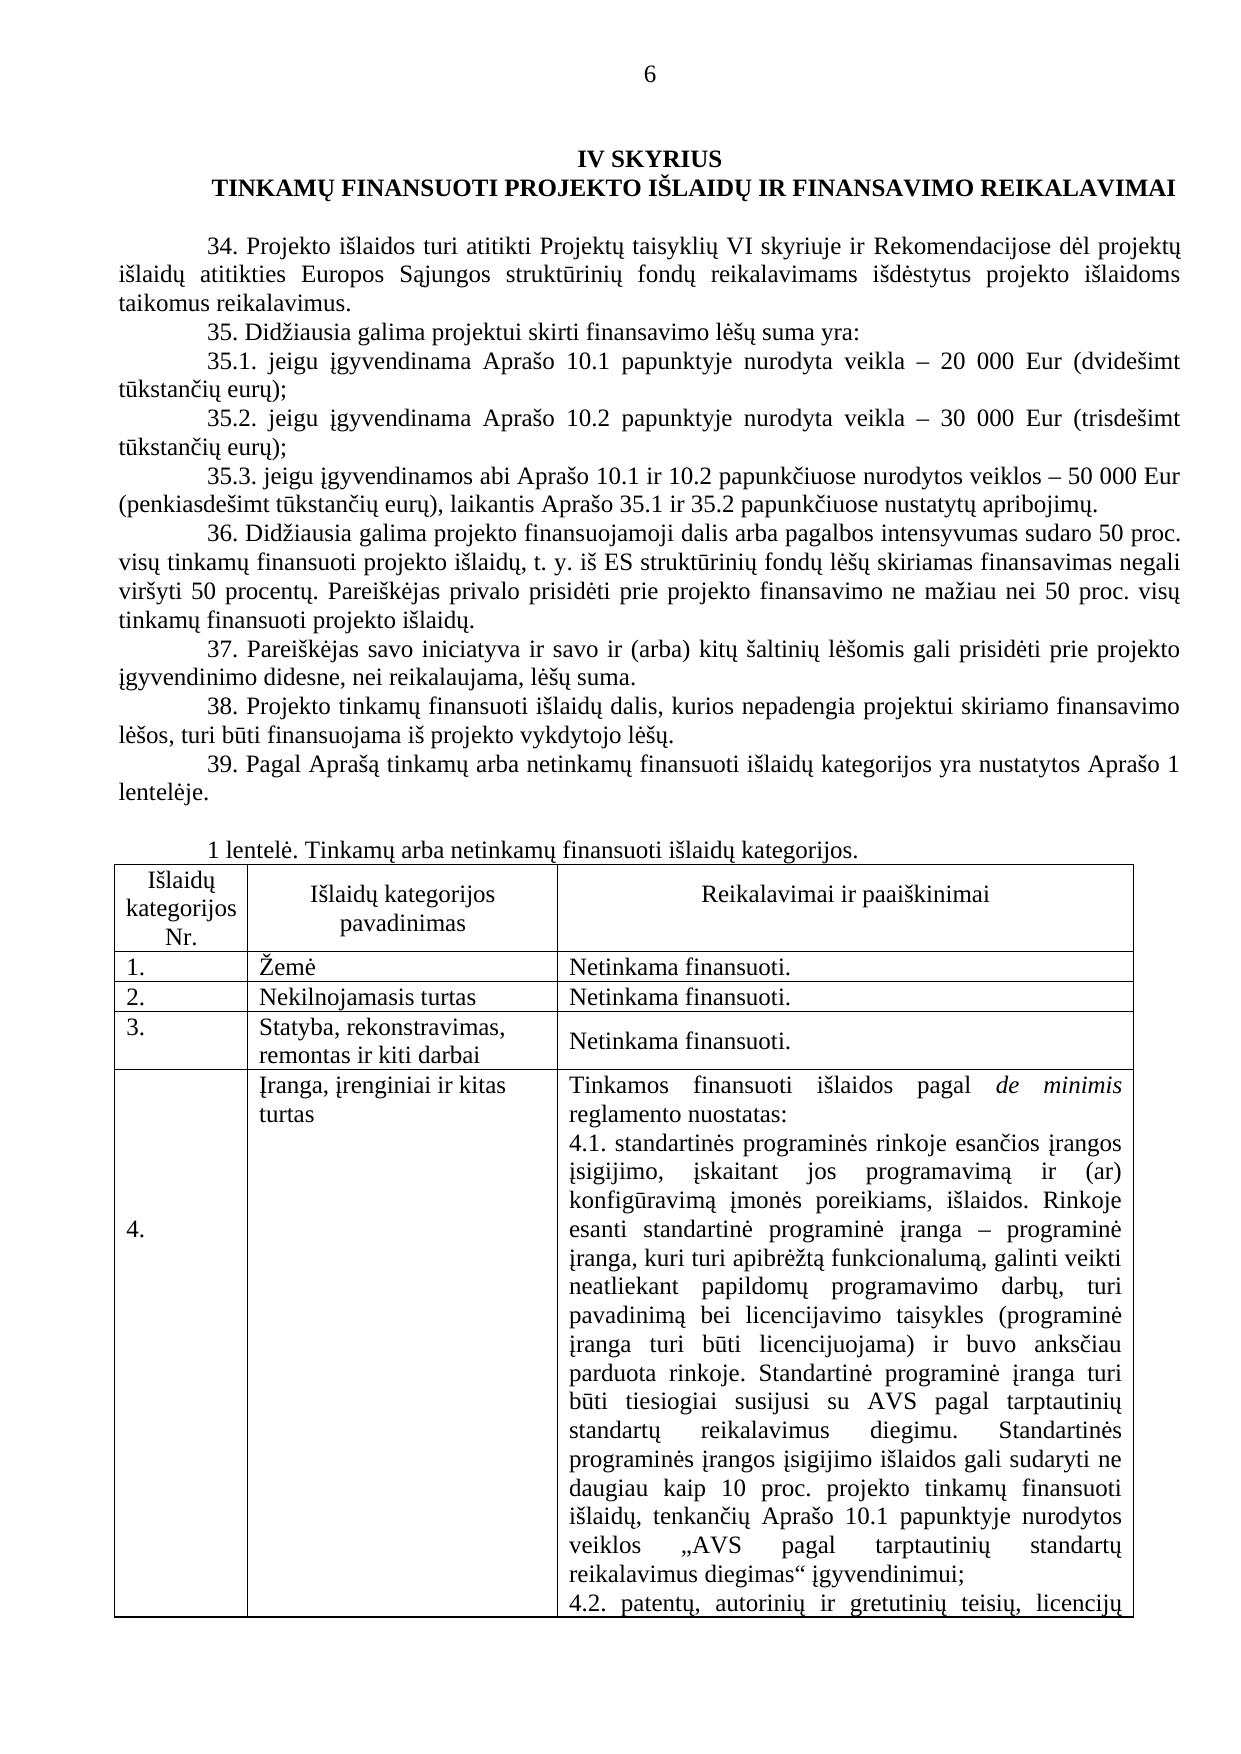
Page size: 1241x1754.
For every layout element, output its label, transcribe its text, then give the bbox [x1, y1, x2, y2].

table_cell Statyba, rekonstravimas, remontas ir kiti darbai [248, 1012, 557, 1069]
table_header Išlaidų kategorijos pavadinimas [248, 865, 557, 951]
table_cell Žemė [248, 952, 557, 981]
text TINKAMŲ FINANSUOTI PROJEKTO IŠLAIDŲ IR FINANSAVIMO REIKALAVIMAI [118, 173, 1181, 202]
text 39. Pagal Aprašą tinkamų arba netinkamų finansuoti išlaidų kategorijos yra nustatytos Aprašo 1 lentelėje. [118, 749, 1181, 806]
table_header Išlaidų kategorijos Nr. [115, 865, 247, 951]
table_cell 3. [115, 1012, 247, 1069]
table_cell 2. [115, 982, 247, 1011]
table_cell 4. [115, 1070, 247, 1616]
text 1 lentelė. Tinkamų arba netinkamų finansuoti išlaidų kategorijos. [118, 835, 1181, 864]
table_cell Netinkama finansuoti. [558, 982, 1133, 1011]
text 35.1. jeigu įgyvendinama Aprašo 10.1 papunktyje nurodyta veikla – 20 000 Eur (dvidešimt tūkstančių eurų); [118, 346, 1181, 403]
text 35.2. jeigu įgyvendinama Aprašo 10.2 papunktyje nurodyta veikla – 30 000 Eur (trisdešimt tūkstančių eurų); [118, 403, 1181, 461]
table_cell 1. [115, 952, 247, 981]
text 36. Didžiausia galima projekto finansuojamoji dalis arba pagalbos intensyvumas sudaro 50 proc. visų tinkamų finansuoti projekto išlaidų, t. y. iš ES struktūrinių fondų lėšų skiriamas finansavimas negali viršyti 50 procentų. Pareiškėjas privalo prisidėti prie projekto finansavimo ne mažiau nei 50 proc. visų tinkamų finansuoti projekto išlaidų. [118, 518, 1181, 634]
text 38. Projekto tinkamų finansuoti išlaidų dalis, kurios nepadengia projektui skiriamo finansavimo lėšos, turi būti finansuojama iš projekto vykdytojo lėšų. [118, 691, 1181, 749]
table_cell Įranga, įrenginiai ir kitas turtas [248, 1070, 557, 1616]
table_cell Netinkama finansuoti. [558, 952, 1133, 981]
text 34. Projekto išlaidos turi atitikti Projektų taisyklių VI skyriuje ir Rekomendacijose dėl projektų išlaidų atitikties Europos Sąjungos struktūrinių fondų reikalavimams išdėstytus projekto išlaidoms taikomus reikalavimus. [118, 231, 1181, 317]
table_cell Tinkamos finansuoti išlaidos pagal de minimis reglamento nuostatas: 4.1. standartinės programinės rinkoje esančios įrangos įsigijimo, įskaitant jos programavimą ir (ar) konfigūravimą įmonės poreikiams, išlaidos. Rinkoje esanti standartinė programinė įranga – programinė įranga, kuri turi apibrėžtą funkcionalumą, galinti veikti neatliekant papildomų programavimo darbų, turi pavadinimą bei licencijavimo taisykles (programinė įranga turi būti licencijuojama) ir buvo anksčiau parduota rinkoje. Standartinė programinė įranga turi būti tiesiogiai susijusi su AVS pagal tarptautinių standartų reikalavimus diegimu. Standartinės programinės įrangos įsigijimo išlaidos gali sudaryti ne daugiau kaip 10 proc. projekto tinkamų finansuoti išlaidų, tenkančių Aprašo 10.1 papunktyje nurodytos veiklos „AVS pagal tarptautinių standartų reikalavimus diegimas“ įgyvendinimui; 4.2. patentų, autorinių ir gretutinių teisių, licencijų [558, 1070, 1133, 1616]
table_cell Nekilnojamasis turtas [248, 982, 557, 1011]
text IV SKYRIUS [118, 144, 1181, 173]
table_header Reikalavimai ir paaiškinimai [558, 865, 1133, 951]
table_cell Netinkama finansuoti. [558, 1012, 1133, 1069]
text 35.3. jeigu įgyvendinamos abi Aprašo 10.1 ir 10.2 papunkčiuose nurodytos veiklos – 50 000 Eur (penkiasdešimt tūkstančių eurų), laikantis Aprašo 35.1 ir 35.2 papunkčiuose nustatytų apribojimų. [118, 461, 1181, 518]
text 37. Pareiškėjas savo iniciatyva ir savo ir (arba) kitų šaltinių lėšomis gali prisidėti prie projekto įgyvendinimo didesne, nei reikalaujama, lėšų suma. [118, 634, 1181, 691]
text 35. Didžiausia galima projektui skirti finansavimo lėšų suma yra: [118, 317, 1181, 346]
